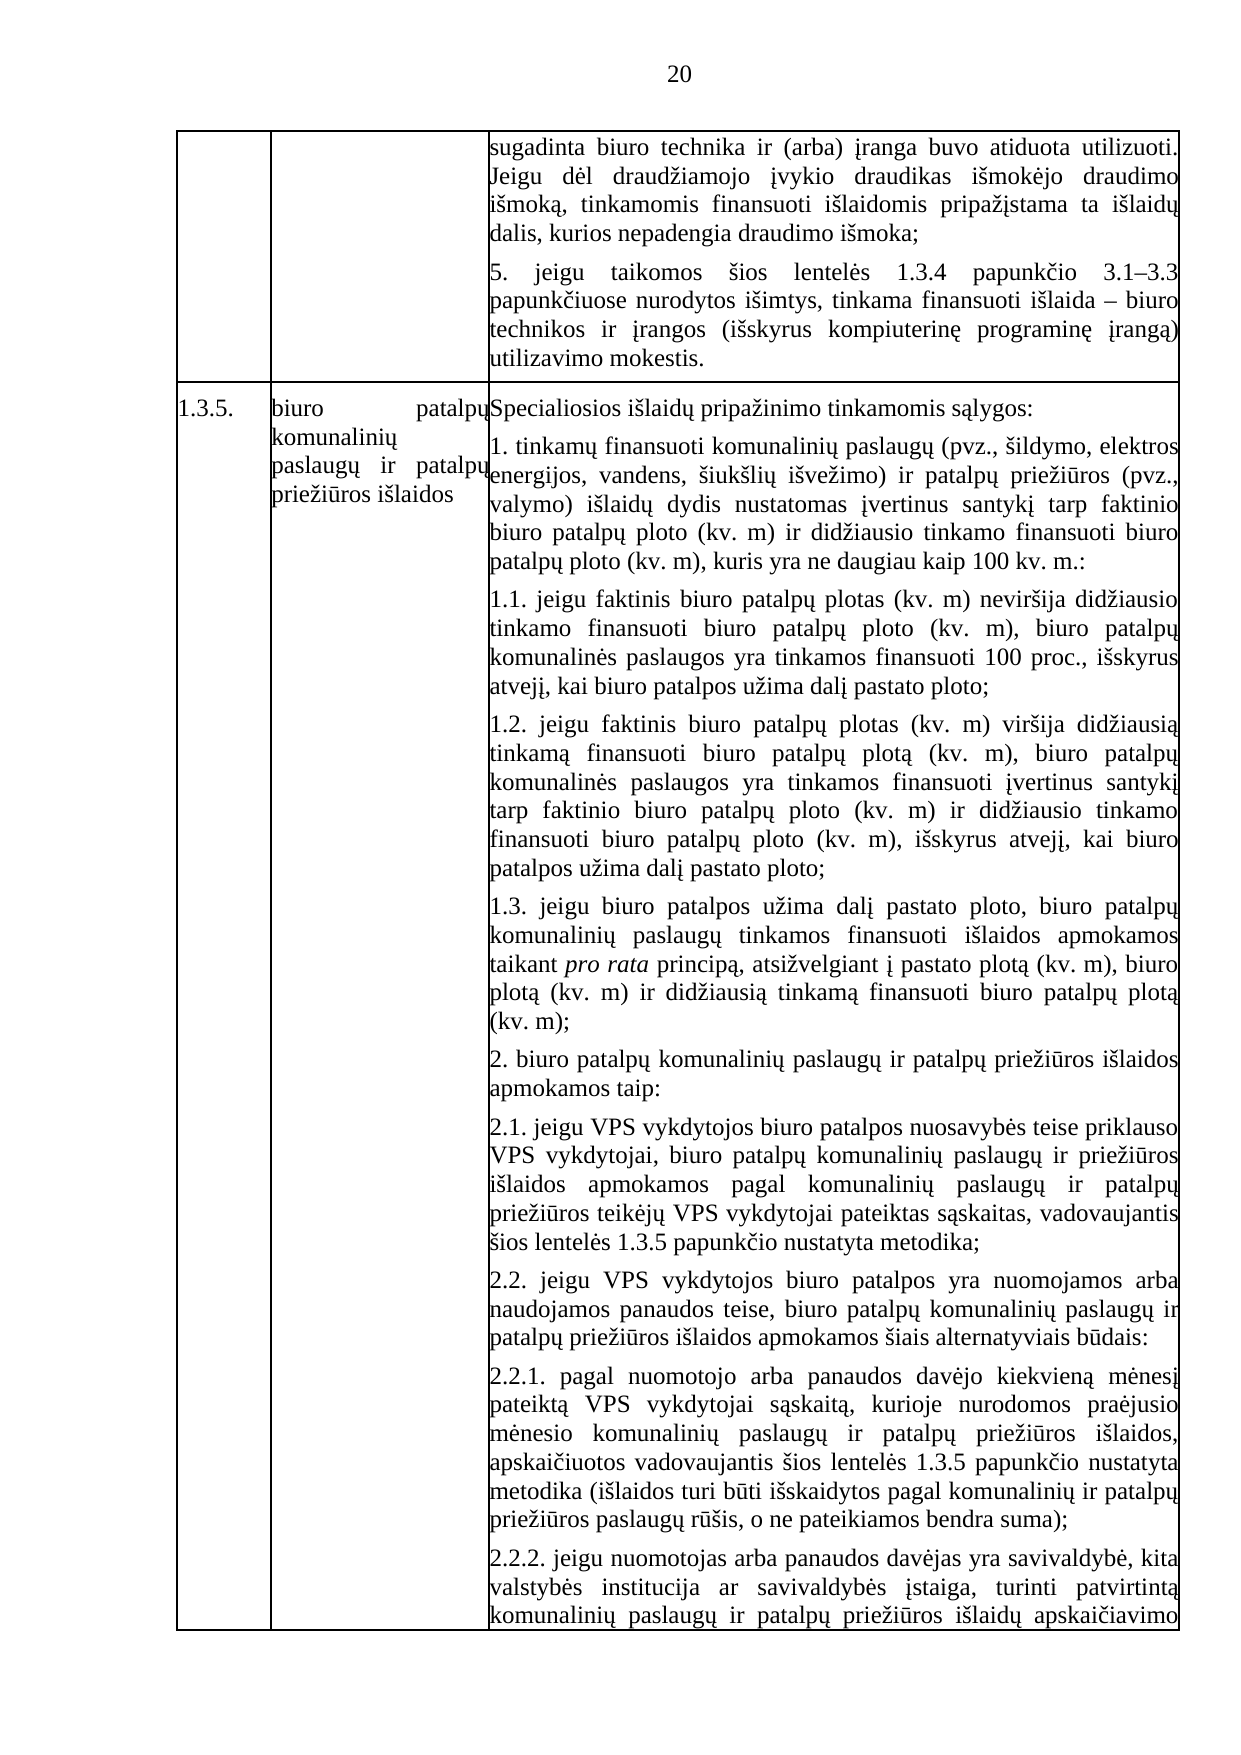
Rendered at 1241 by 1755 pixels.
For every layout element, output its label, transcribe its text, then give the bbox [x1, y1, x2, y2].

table_cell [272, 132, 488, 381]
table_cell [178, 132, 270, 381]
table_cell 1.3.5. [178, 383, 270, 1629]
table_cell Specialiosios išlaidų pripažinimo tinkamomis sąlygos: 1. tinkamų finansuoti komunalinių paslaugų (pvz., šildymo, elektros energijos, vandens, šiukšlių išvežimo) ir patalpų priežiūros (pvz., valymo) išlaidų dydis nustatomas įvertinus santykį tarp faktinio biuro patalpų ploto (kv. m) ir didžiausio tinkamo finansuoti biuro patalpų ploto (kv. m), kuris yra ne daugiau kaip 100 kv. m.: 1.1. jeigu faktinis biuro patalpų plotas (kv. m) neviršija didžiausio tinkamo finansuoti biuro patalpų ploto (kv. m), biuro patalpų komunalinės paslaugos yra tinkamos finansuoti 100 proc., išskyrus atvejį, kai biuro patalpos užima dalį pastato ploto; 1.2. jeigu faktinis biuro patalpų plotas (kv. m) viršija didžiausią tinkamą finansuoti biuro patalpų plotą (kv. m), biuro patalpų komunalinės paslaugos yra tinkamos finansuoti įvertinus santykį tarp faktinio biuro patalpų ploto (kv. m) ir didžiausio tinkamo finansuoti biuro patalpų ploto (kv. m), išskyrus atvejį, kai biuro patalpos užima dalį pastato ploto; 1.3. jeigu biuro patalpos užima dalį pastato ploto, biuro patalpų komunalinių paslaugų tinkamos finansuoti išlaidos apmokamos taikant pro rata principą, atsižvelgiant į pastato plotą (kv. m), biuro plotą (kv. m) ir didžiausią tinkamą finansuoti biuro patalpų plotą (kv. m); 2. biuro patalpų komunalinių paslaugų ir patalpų priežiūros išlaidos apmokamos taip: 2.1. jeigu VPS vykdytojos biuro patalpos nuosavybės teise priklauso VPS vykdytojai, biuro patalpų komunalinių paslaugų ir priežiūros išlaidos apmokamos pagal komunalinių paslaugų ir patalpų priežiūros teikėjų VPS vykdytojai pateiktas sąskaitas, vadovaujantis šios lentelės 1.3.5 papunkčio nustatyta metodika; 2.2. jeigu VPS vykdytojos biuro patalpos yra nuomojamos arba naudojamos panaudos teise, biuro patalpų komunalinių paslaugų ir patalpų priežiūros išlaidos apmokamos šiais alternatyviais būdais: 2.2.1. pagal nuomotojo arba panaudos davėjo kiekvieną mėnesį pateiktą VPS vykdytojai sąskaitą, kurioje nurodomos praėjusio mėnesio komunalinių paslaugų ir patalpų priežiūros išlaidos, apskaičiuotos vadovaujantis šios lentelės 1.3.5 papunkčio nustatyta metodika (išlaidos turi būti išskaidytos pagal komunalinių ir patalpų priežiūros paslaugų rūšis, o ne pateikiamos bendra suma); 2.2.2. jeigu nuomotojas arba panaudos davėjas yra savivaldybė, kita valstybės institucija ar savivaldybės įstaiga, turinti patvirtintą komunalinių paslaugų ir patalpų priežiūros išlaidų apskaičiavimo [490, 383, 1178, 1629]
table_cell biuro patalpų komunalinių paslaugų ir patalpų priežiūros išlaidos [272, 383, 488, 1629]
table_cell sugadinta biuro technika ir (arba) įranga buvo atiduota utilizuoti. Jeigu dėl draudžiamojo įvykio draudikas išmokėjo draudimo išmoką, tinkamomis finansuoti išlaidomis pripažįstama ta išlaidų dalis, kurios nepadengia draudimo išmoka; 5. jeigu taikomos šios lentelės 1.3.4 papunkčio 3.1–3.3 papunkčiuose nurodytos išimtys, tinkama finansuoti išlaida – biuro technikos ir įrangos (išskyrus kompiuterinę programinę įrangą) utilizavimo mokestis. [490, 132, 1178, 381]
